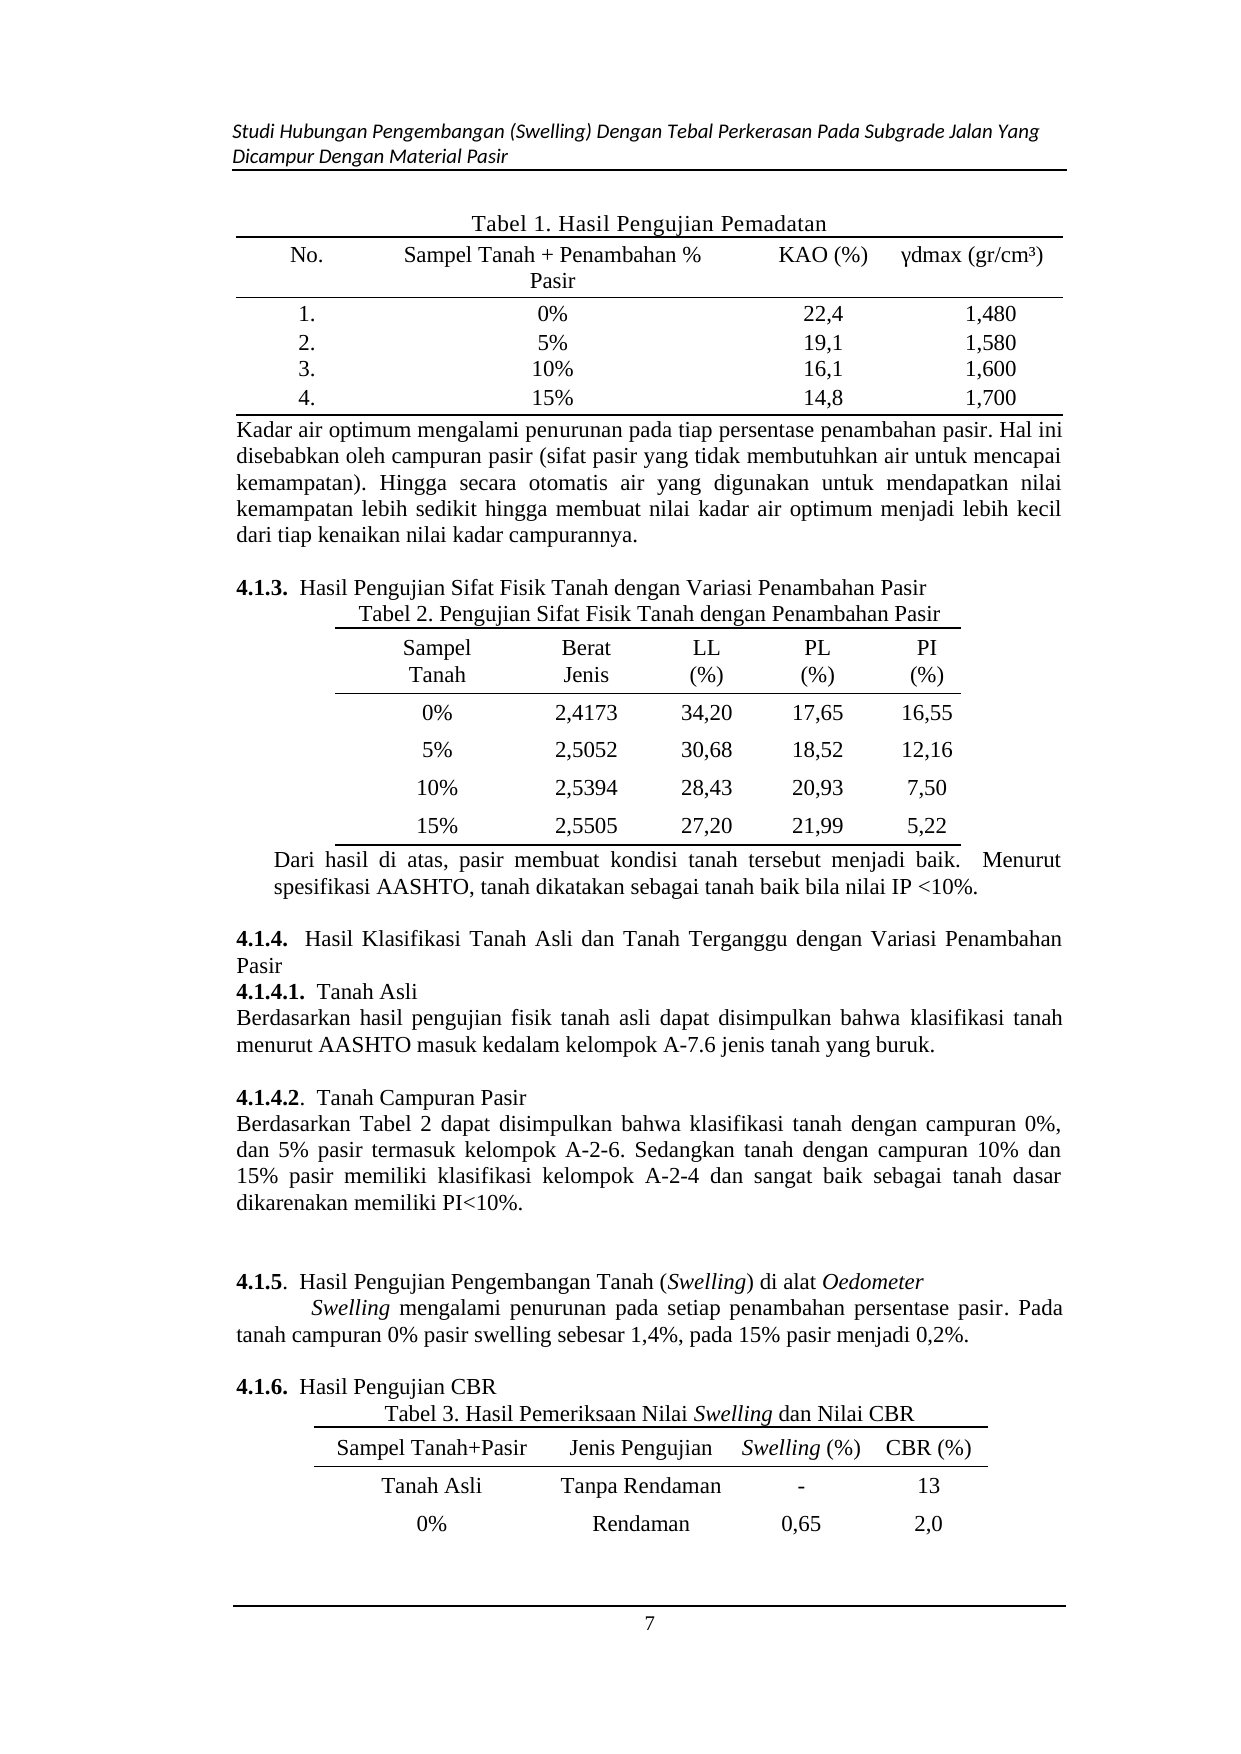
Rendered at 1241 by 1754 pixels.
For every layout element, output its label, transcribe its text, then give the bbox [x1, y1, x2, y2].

table_cell 15% [340, 382, 728, 414]
table_cell Tanpa Rendaman [549, 1467, 733, 1504]
table_cell - [733, 1467, 869, 1504]
text 4.1.6. Hasil Pengujian CBR [236, 1373, 1063, 1400]
table_header PI (%) [855, 629, 961, 693]
table_cell 22,4 [728, 298, 881, 329]
list Kadar air optimum mengalami penurunan pada tiap persentase penambahan pasir. Hal ini disebabkan oleh campuran pasir (sifat pasir yang tidak membutuhkan air untuk mencapai kemampatan). Hingga secara otomatis air yang digunakan untuk mendapatkan nilai kemampatan lebih sedikit hingga membuat nilai kadar air optimum menjadi lebih kecil dari tiap kenaikan nilai kadar campurannya. [236, 416, 1063, 548]
table_cell 0% [335, 694, 502, 731]
table_cell Rendaman [549, 1504, 733, 1542]
list 4.1.4. Hasil Klasifikasi Tanah Asli dan Tanah Terganggu dengan Variasi Penambahan Pasir [236, 925, 1063, 978]
table_cell 2,5052 [502, 731, 633, 769]
table_cell 5% [335, 731, 502, 769]
text Swelling mengalami penurunan pada setiap penambahan persentase pasir. Pada tanah campuran 0% pasir swelling sebesar 1,4%, pada 15% pasir menjadi 0,2%. [236, 1294, 1063, 1347]
table_cell 7,50 [855, 769, 961, 806]
list Berdasarkan Tabel 2 dapat disimpulkan bahwa klasifikasi tanah dengan campuran 0%, dan 5% pasir termasuk kelompok A-2-6. Sedangkan tanah dengan campuran 10% dan 15% pasir memiliki klasifikasi kelompok A-2-4 dan sangat baik sebagai tanah dasar dikarenakan memiliki PI<10%. [236, 1110, 1063, 1215]
table_cell 2,4173 [502, 694, 633, 731]
table_cell 2. [236, 329, 339, 355]
table_cell Tanah Asli [314, 1467, 549, 1504]
table_cell 10% [340, 355, 728, 382]
table_cell 34,20 [633, 694, 742, 731]
table_header Sampel Tanah+Pasir [314, 1428, 549, 1466]
table_cell 4. [236, 382, 339, 414]
table_cell 1,700 [881, 382, 1063, 414]
table_cell 1,480 [881, 298, 1063, 329]
table_cell 1,600 [881, 355, 1063, 382]
table_cell 0% [314, 1504, 549, 1542]
table_header Jenis Pengujian [549, 1428, 733, 1466]
list Dari hasil di atas, pasir membuat kondisi tanah tersebut menjadi baik. Menurut spesifikasi AASHTO, tanah dikatakan sebagai tanah baik bila nilai IP <10%. [236, 846, 1063, 899]
text Tabel 3. Hasil Pemeriksaan Nilai Swelling dan Nilai CBR [236, 1400, 1063, 1426]
table_cell 13 [869, 1467, 988, 1504]
table_cell 10% [335, 769, 502, 806]
table_cell 2,0 [869, 1504, 988, 1542]
table_header KAO (%) [728, 238, 881, 297]
table_cell 30,68 [633, 731, 742, 769]
table_cell 1. [236, 298, 339, 329]
table_cell 16,1 [728, 355, 881, 382]
table_header Berat Jenis [502, 629, 633, 693]
table_cell 5,22 [855, 806, 961, 844]
list 4.1.4.1. Tanah Asli [236, 978, 1063, 1004]
table_cell 2,5505 [502, 806, 633, 844]
list Berdasarkan hasil pengujian fisik tanah asli dapat disimpulkan bahwa klasifikasi tanah menurut AASHTO masuk kedalam kelompok A-7.6 jenis tanah yang buruk. [236, 1004, 1063, 1057]
table_cell 5% [340, 329, 728, 355]
table_cell 3. [236, 355, 339, 382]
table_cell 21,99 [743, 806, 855, 844]
table_cell 14,8 [728, 382, 881, 414]
table_header Swelling (%) [733, 1428, 869, 1466]
list 4.1.4.2. Tanah Campuran Pasir [236, 1083, 1063, 1110]
table_header PL (%) [743, 629, 855, 693]
table_header No. [236, 238, 339, 297]
table_cell 20,93 [743, 769, 855, 806]
table_cell 28,43 [633, 769, 742, 806]
table_header LL (%) [633, 629, 742, 693]
table_header Sampel Tanah [335, 629, 502, 693]
table_cell 18,52 [743, 731, 855, 769]
table_header CBR (%) [869, 1428, 988, 1466]
table_cell 19,1 [728, 329, 881, 355]
table_header γdmax (gr/cm³) [881, 238, 1063, 297]
table_cell 17,65 [743, 694, 855, 731]
text 4.1.5. Hasil Pengujian Pengembangan Tanah (Swelling) di alat Oedometer [236, 1268, 1063, 1294]
list 4.1.3. Hasil Pengujian Sifat Fisik Tanah dengan Variasi Penambahan Pasir [236, 574, 1063, 600]
table_header Sampel Tanah + Penambahan % Pasir [340, 238, 728, 297]
table_cell 2,5394 [502, 769, 633, 806]
table_cell 15% [335, 806, 502, 844]
table_cell 27,20 [633, 806, 742, 844]
list Tabel 2. Pengujian Sifat Fisik Tanah dengan Penambahan Pasir [236, 600, 1063, 627]
list Tabel 1. Hasil Pengujian Pemadatan [236, 209, 1063, 236]
table_cell 0,65 [733, 1504, 869, 1542]
table_cell 16,55 [855, 694, 961, 731]
table_cell 12,16 [855, 731, 961, 769]
table_cell 0% [340, 298, 728, 329]
table_cell 1,580 [881, 329, 1063, 355]
